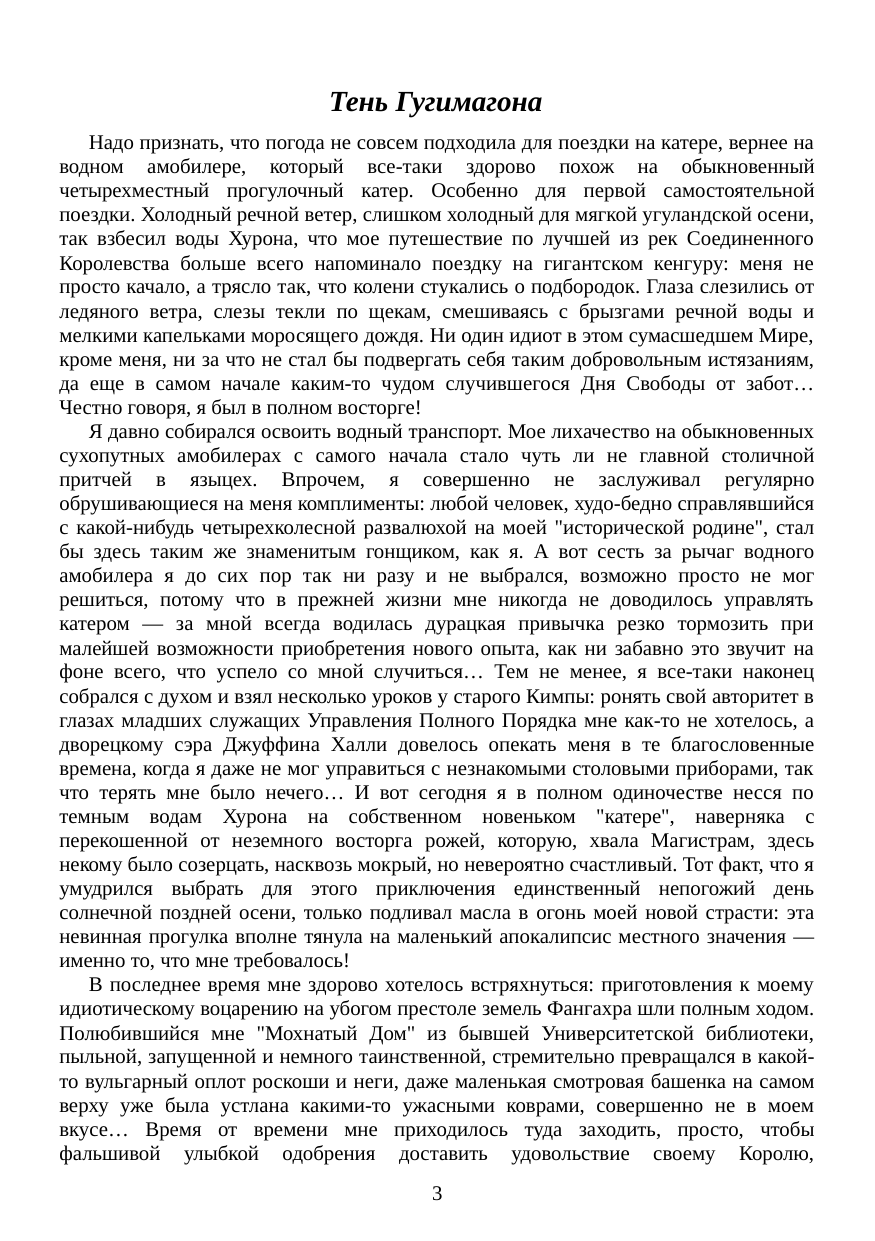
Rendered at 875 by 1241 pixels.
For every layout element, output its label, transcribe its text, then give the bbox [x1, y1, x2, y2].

text Я давно собирался освоить водный транспорт. Мое лихачество на обыкновенных сухопутных амобилерах с самого начала стало чуть ли не главной столичной притчей в языцех. Впрочем, я совершенно не заслуживал регулярно обрушивающиеся на меня комплименты: любой человек, худо-бедно справлявшийся с какой-нибудь четырехколесной развалюхой на моей "исторической родине", стал бы здесь таким же знаменитым гонщиком, как я. А вот сесть за рычаг водного амобилера я до сих пор так ни разу и не выбрался, возможно просто не мог решиться, потому что в прежней жизни мне никогда не доводилось управлять катером — за мной всегда водилась дурацкая привычка резко тормозить при малейшей возможности приобретения нового опыта, как ни забавно это звучит на фоне всего, что успело со мной случиться… Тем не менее, я все-таки наконец собрался с духом и взял несколько уроков у старого Кимпы: ронять свой авторитет в глазах младших служащих Управления Полного Порядка мне как-то не хотелось, а дворецкому сэра Джуффина Халли довелось опекать меня в те благословенные времена, когда я даже не мог управиться с незнакомыми столовыми приборами, так что терять мне было нечего… И вот сегодня я в полном одиночестве несся по темным водам Хурона на собственном новеньком "катере", наверняка с перекошенной от неземного восторга рожей, которую, хвала Магистрам, здесь некому было созерцать, насквозь мокрый, но невероятно счастливый. Тот факт, что я умудрился выбрать для этого приключения единственный непогожий день солнечной поздней осени, только подливал масла в огонь моей новой страсти: эта невинная прогулка вполне тянула на маленький апокалипсис местного значения — именно то, что мне требовалось! [59, 419, 815, 972]
text В последнее время мне здорово хотелось встряхнуться: приготовления к моему идиотическому воцарению на убогом престоле земель Фангахра шли полным ходом. Полюбившийся мне "Мохнатый Дом" из бывшей Университетской библиотеки, пыльной, запущенной и немного таинственной, стремительно превращался в какой-то вульгарный оплот роскоши и неги, даже маленькая смотровая башенка на самом верху уже была устлана какими-то ужасными коврами, совершенно не в моем вкусе… Время от времени мне приходилось туда заходить, просто, чтобы фальшивой улыбкой одобрения доставить удовольствие своему Королю, [59, 972, 815, 1165]
text Надо признать, что погода не совсем подходила для поездки на катере, вернее на водном амобилере, который все-таки здорово похож на обыкновенный четырехместный прогулочный катер. Особенно для первой самостоятельной поездки. Холодный речной ветер, слишком холодный для мягкой угуландской осени, так взбесил воды Хурона, что мое путешествие по лучшей из рек Соединенного Королевства больше всего напоминало поездку на гигантском кенгуру: меня не просто качало, а трясло так, что колени стукались о подбородок. Глаза слезились от ледяного ветра, слезы текли по щекам, смешиваясь с брызгами речной воды и мелкими капельками моросящего дождя. Ни один идиот в этом сумасшедшем Мире, кроме меня, ни за что не стал бы подвергать себя таким добровольным истязаниям, да еще в самом начале каким-то чудом случившегося Дня Свободы от забот… Честно говоря, я был в полном восторге! [59, 130, 815, 419]
subtitle Тень Гугимагона [59, 84, 815, 118]
